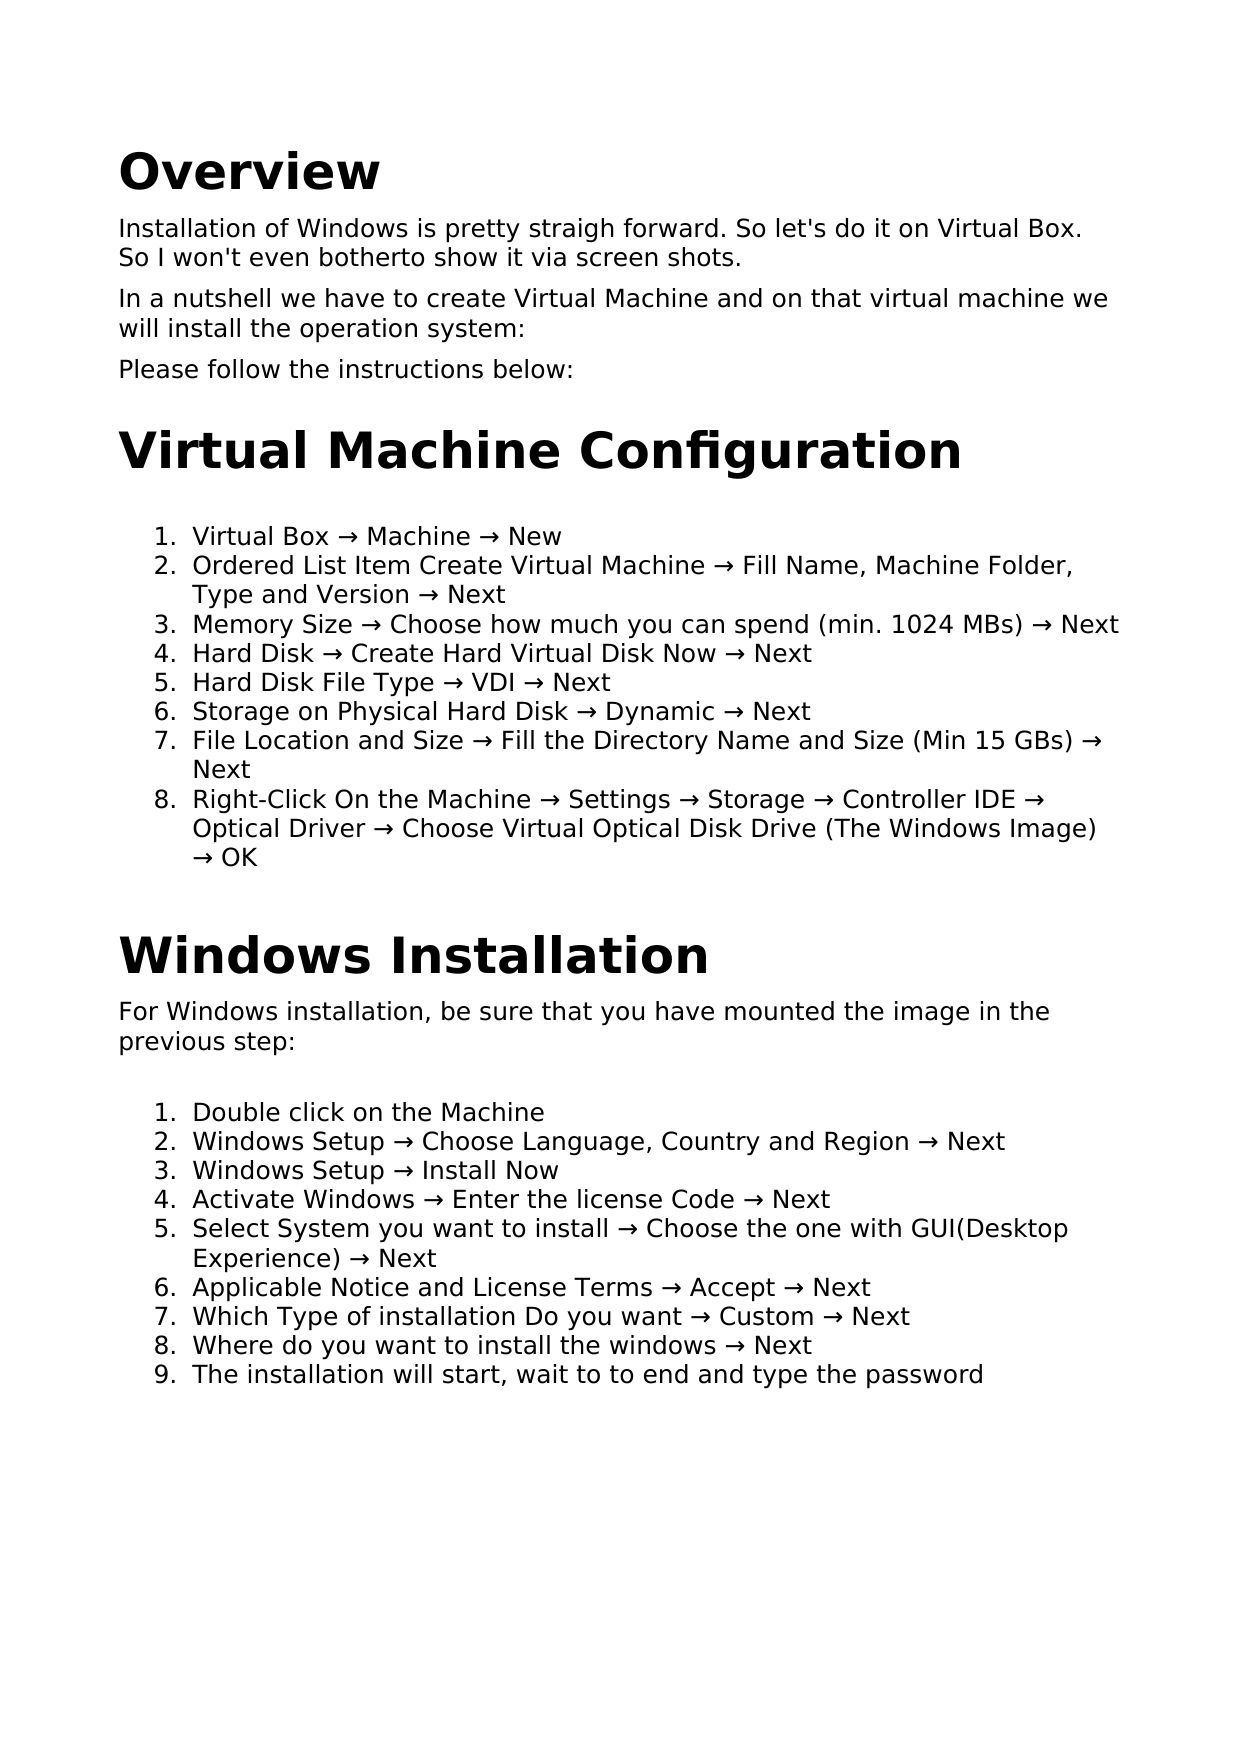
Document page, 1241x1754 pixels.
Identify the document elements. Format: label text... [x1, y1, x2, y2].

list The installation will start, wait to to end and type the password [177, 1360, 1122, 1389]
subtitle Virtual Machine Configuration [118, 422, 1122, 480]
text Please follow the instructions below: [118, 356, 1122, 385]
list Right-Click On the Machine → Settings → Storage → Controller IDE → Optical Driver → Choose Virtual Optical Disk Drive (The Windows Image) → OK [177, 785, 1122, 872]
list Hard Disk File Type → VDI → Next [177, 668, 1122, 697]
list Activate Windows → Enter the license Code → Next [177, 1185, 1122, 1214]
list Storage on Physical Hard Disk → Dynamic → Next [177, 697, 1122, 727]
subtitle Windows Installation [118, 927, 1122, 985]
list Ordered List Item Create Virtual Machine → Fill Name, Machine Folder, Type and Version → Next [177, 552, 1122, 610]
list Double click on the Machine [177, 1098, 1122, 1127]
list Virtual Box → Machine → New [177, 522, 1122, 552]
list Hard Disk → Create Hard Virtual Disk Now → Next [177, 639, 1122, 668]
list Applicable Notice and License Terms → Accept → Next [177, 1273, 1122, 1302]
list File Location and Size → Fill the Directory Name and Size (Min 15 GBs) → Next [177, 727, 1122, 785]
text Installation of Windows is pretty straigh forward. So let's do it on Virtual Box. So I won't even botherto show it via screen shots. [118, 214, 1122, 272]
list Which Type of installation Do you want → Custom → Next [177, 1302, 1122, 1331]
text For Windows installation, be sure that you have mounted the image in the previous step: [118, 998, 1122, 1056]
text In a nutshell we have to create Virtual Machine and on that virtual machine we will install the operation system: [118, 285, 1122, 343]
list Windows Setup → Install Now [177, 1156, 1122, 1185]
list Windows Setup → Choose Language, Country and Region → Next [177, 1127, 1122, 1156]
list Where do you want to install the windows → Next [177, 1331, 1122, 1360]
subtitle Overview [118, 143, 1122, 201]
list Memory Size → Choose how much you can spend (min. 1024 MBs) → Next [177, 610, 1122, 639]
list Select System you want to install → Choose the one with GUI(Desktop Experience) → Next [177, 1214, 1122, 1273]
